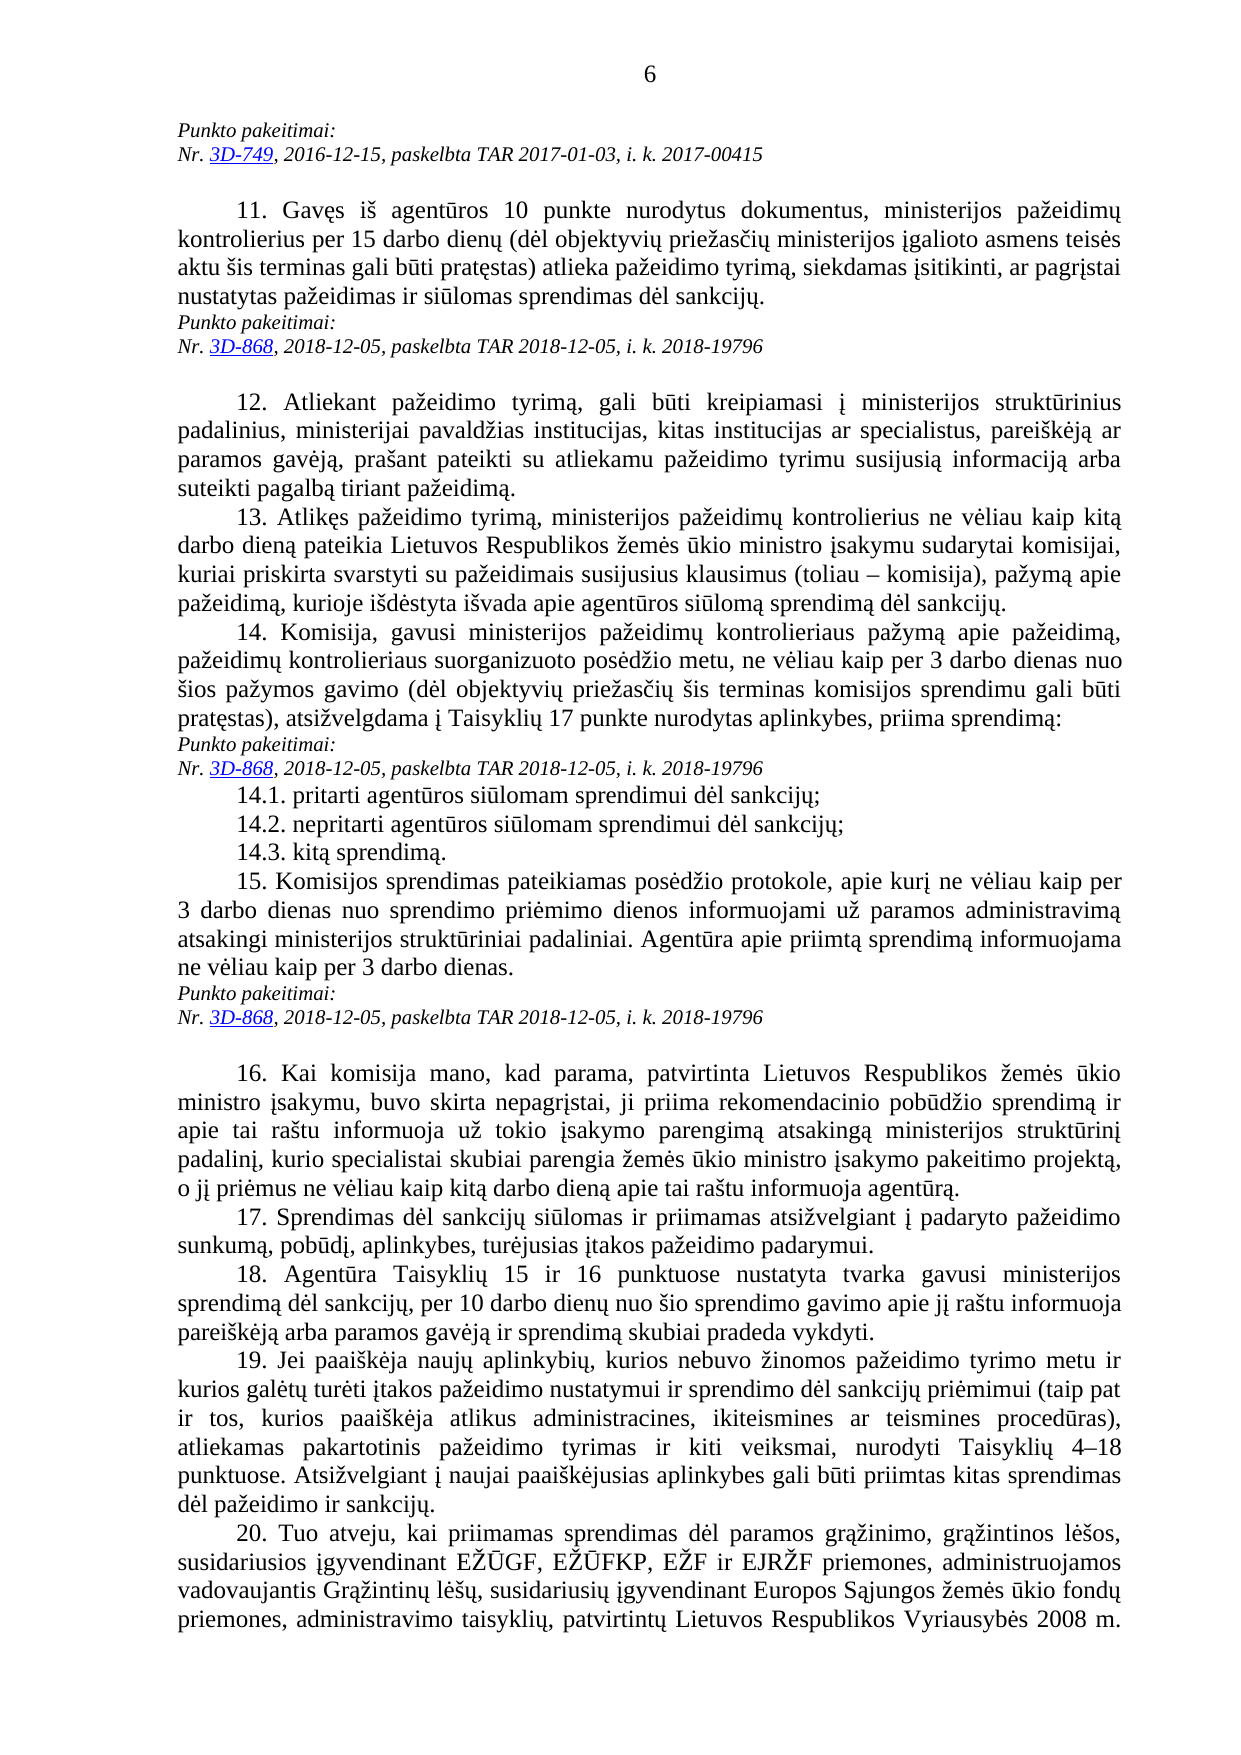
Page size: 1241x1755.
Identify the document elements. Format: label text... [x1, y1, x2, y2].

text 14.3. kitą sprendimą. [177, 837, 1122, 866]
text Nr. 3D-868, 2018-12-05, paskelbta TAR 2018-12-05, i. k. 2018-19796 [177, 334, 1122, 358]
text Nr. 3D-749, 2016-12-15, paskelbta TAR 2017-01-03, i. k. 2017-00415 [177, 142, 1122, 166]
text 14.2. nepritarti agentūros siūlomam sprendimui dėl sankcijų; [177, 809, 1122, 837]
text Nr. 3D-868, 2018-12-05, paskelbta TAR 2018-12-05, i. k. 2018-19796 [177, 756, 1122, 780]
text Punkto pakeitimai: [177, 981, 1122, 1005]
text 15. Komisijos sprendimas pateikiamas posėdžio protokole, apie kurį ne vėliau kaip per 3 darbo dienas nuo sprendimo priėmimo dienos informuojami už paramos administravimą atsakingi ministerijos struktūriniai padaliniai. Agentūra apie priimtą sprendimą informuojama ne vėliau kaip per 3 darbo dienas. [177, 866, 1122, 981]
text 16. Kai komisija mano, kad parama, patvirtinta Lietuvos Respublikos žemės ūkio ministro įsakymu, buvo skirta nepagrįstai, ji priima rekomendacinio pobūdžio sprendimą ir apie tai raštu informuoja už tokio įsakymo parengimą atsakingą ministerijos struktūrinį padalinį, kurio specialistai skubiai parengia žemės ūkio ministro įsakymo pakeitimo projektą, o jį priėmus ne vėliau kaip kitą darbo dieną apie tai raštu informuoja agentūrą. [177, 1058, 1122, 1202]
text 17. Sprendimas dėl sankcijų siūlomas ir priimamas atsižvelgiant į padaryto pažeidimo sunkumą, pobūdį, aplinkybes, turėjusias įtakos pažeidimo padarymui. [177, 1202, 1122, 1259]
text 19. Jei paaiškėja naujų aplinkybių, kurios nebuvo žinomos pažeidimo tyrimo metu ir kurios galėtų turėti įtakos pažeidimo nustatymui ir sprendimo dėl sankcijų priėmimui (taip pat ir tos, kurios paaiškėja atlikus administracines, ikiteismines ar teismines procedūras), atliekamas pakartotinis pažeidimo tyrimas ir kiti veiksmai, nurodyti Taisyklių 4–18 punktuose. Atsižvelgiant į naujai paaiškėjusias aplinkybes gali būti priimtas kitas sprendimas dėl pažeidimo ir sankcijų. [177, 1346, 1122, 1518]
text 13. Atlikęs pažeidimo tyrimą, ministerijos pažeidimų kontrolierius ne vėliau kaip kitą darbo dieną pateikia Lietuvos Respublikos žemės ūkio ministro įsakymu sudarytai komisijai, kuriai priskirta svarstyti su pažeidimais susijusius klausimus (toliau – komisija), pažymą apie pažeidimą, kurioje išdėstyta išvada apie agentūros siūlomą sprendimą dėl sankcijų. [177, 502, 1122, 617]
text Punkto pakeitimai: [177, 310, 1122, 334]
text 20. Tuo atveju, kai priimamas sprendimas dėl paramos grąžinimo, grąžintinos lėšos, susidariusios įgyvendinant EŽŪGF, EŽŪFKP, EŽF ir EJRŽF priemones, administruojamos vadovaujantis Grąžintinų lėšų, susidariusių įgyvendinant Europos Sąjungos žemės ūkio fondų priemones, administravimo taisyklių, patvirtintų Lietuvos Respublikos Vyriausybės 2008 m. [177, 1518, 1122, 1633]
text Punkto pakeitimai: [177, 732, 1122, 756]
text 12. Atliekant pažeidimo tyrimą, gali būti kreipiamasi į ministerijos struktūrinius padalinius, ministerijai pavaldžias institucijas, kitas institucijas ar specialistus, pareiškėją ar paramos gavėją, prašant pateikti su atliekamu pažeidimo tyrimu susijusią informaciją arba suteikti pagalbą tiriant pažeidimą. [177, 387, 1122, 502]
text 11. Gavęs iš agentūros 10 punkte nurodytus dokumentus, ministerijos pažeidimų kontrolierius per 15 darbo dienų (dėl objektyvių priežasčių ministerijos įgalioto asmens teisės aktu šis terminas gali būti pratęstas) atlieka pažeidimo tyrimą, siekdamas įsitikinti, ar pagrįstai nustatytas pažeidimas ir siūlomas sprendimas dėl sankcijų. [177, 195, 1122, 310]
text Nr. 3D-868, 2018-12-05, paskelbta TAR 2018-12-05, i. k. 2018-19796 [177, 1005, 1122, 1029]
text 18. Agentūra Taisyklių 15 ir 16 punktuose nustatyta tvarka gavusi ministerijos sprendimą dėl sankcijų, per 10 darbo dienų nuo šio sprendimo gavimo apie jį raštu informuoja pareiškėją arba paramos gavėją ir sprendimą skubiai pradeda vykdyti. [177, 1259, 1122, 1346]
text 14.1. pritarti agentūros siūlomam sprendimui dėl sankcijų; [177, 780, 1122, 809]
text 14. Komisija, gavusi ministerijos pažeidimų kontrolieriaus pažymą apie pažeidimą, pažeidimų kontrolieriaus suorganizuoto posėdžio metu, ne vėliau kaip per 3 darbo dienas nuo šios pažymos gavimo (dėl objektyvių priežasčių šis terminas komisijos sprendimu gali būti pratęstas), atsižvelgdama į Taisyklių 17 punkte nurodytas aplinkybes, priima sprendimą: [177, 617, 1122, 732]
text Punkto pakeitimai: [177, 118, 1122, 142]
